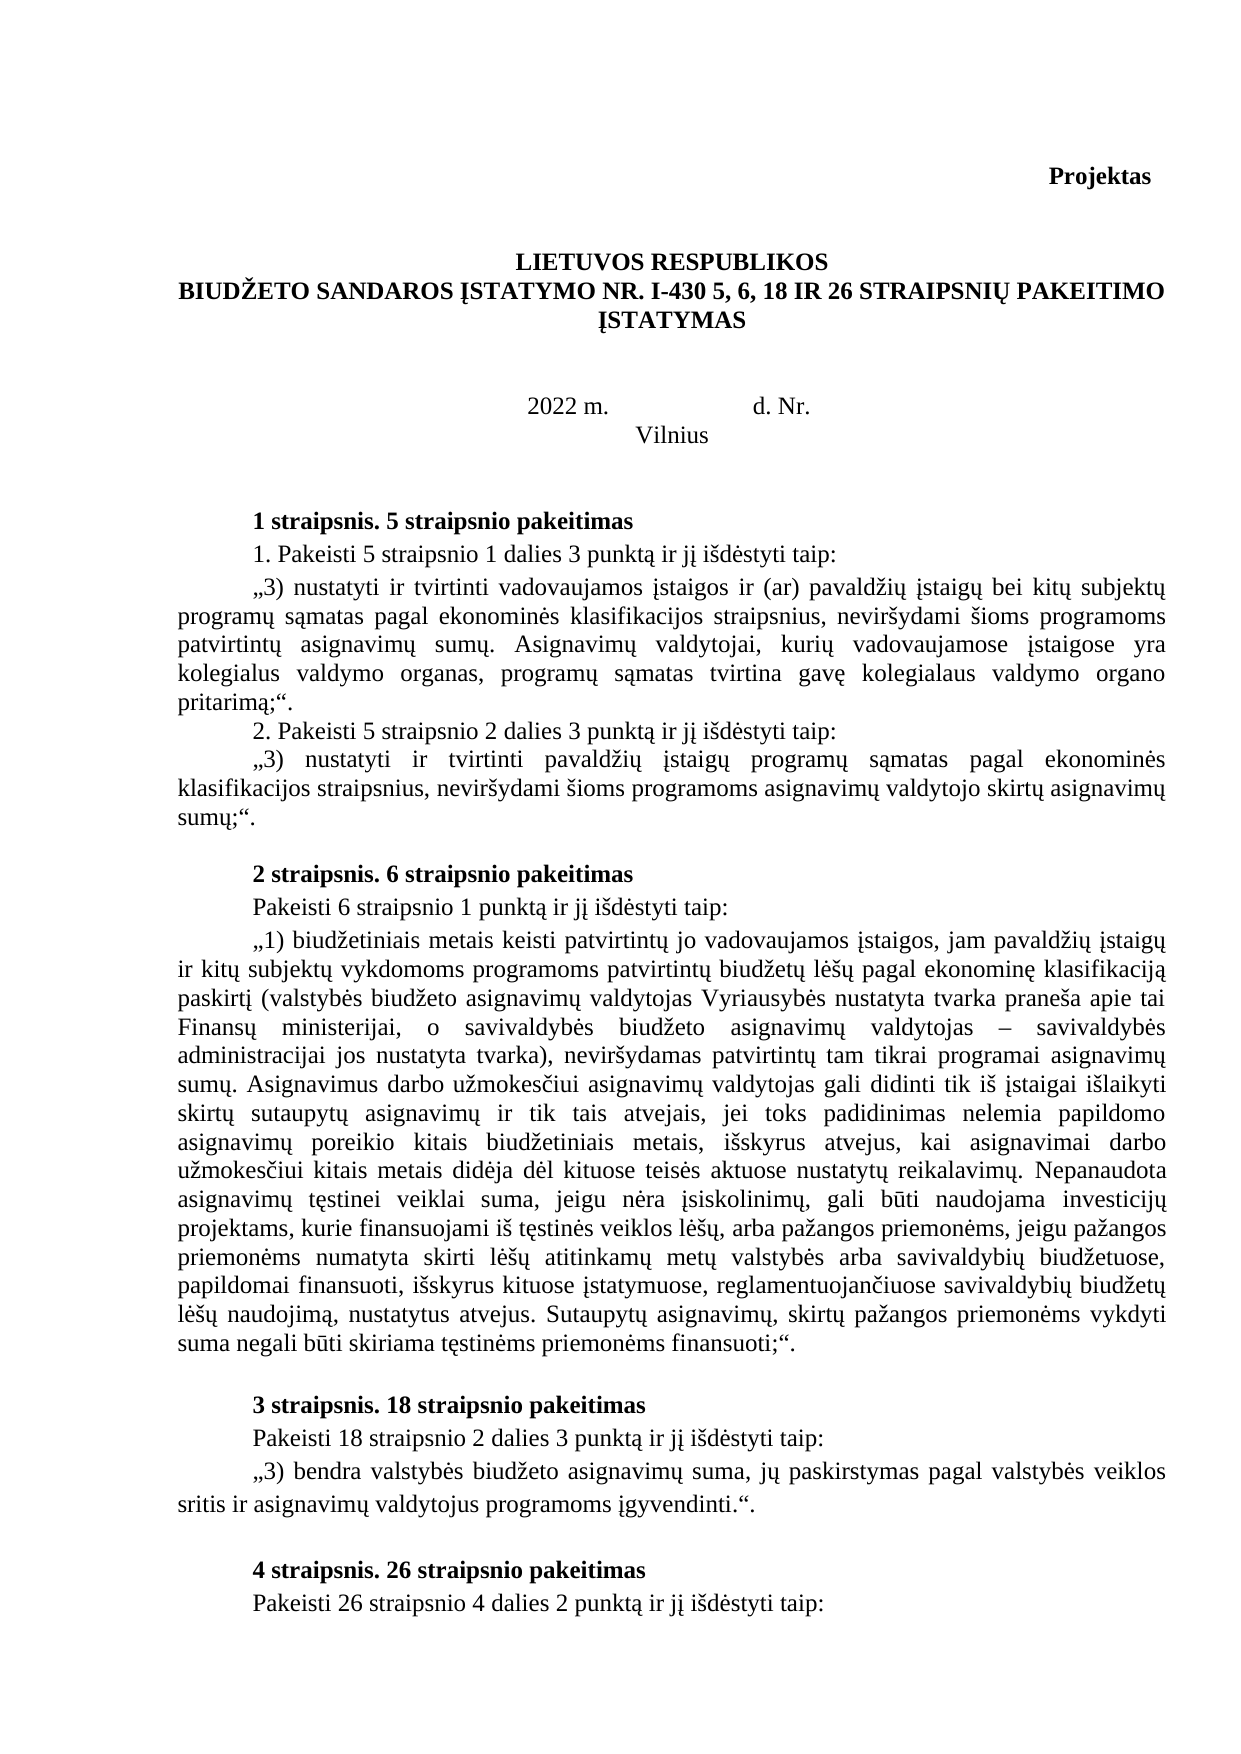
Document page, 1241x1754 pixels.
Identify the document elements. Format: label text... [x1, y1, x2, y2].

text Pakeisti 6 straipsnio 1 punktą ir jį išdėstyti taip: [177, 892, 1167, 921]
text „3) bendra valstybės biudžeto asignavimų suma, jų paskirstymas pagal valstybės veiklos sritis ir asignavimų valdytojus programoms įgyvendinti.“. [177, 1456, 1167, 1518]
text Pakeisti 26 straipsnio 4 dalies 2 punktą ir jį išdėstyti taip: [177, 1588, 1167, 1617]
text „3) nustatyti ir tvirtinti vadovaujamos įstaigos ir (ar) pavaldžių įstaigų bei kitų subjektų programų sąmatas pagal ekonominės klasifikacijos straipsnius, neviršydami šioms programoms patvirtintų asignavimų sumų. Asignavimų valdytojai, kurių vadovaujamose įstaigose yra kolegialus valdymo organas, programų sąmatas tvirtina gavę kolegialaus valdymo organo pritarimą;“. [177, 572, 1167, 716]
text Projektas [1048, 161, 1167, 190]
text BIUDŽETO SANDAROS ĮSTATYMO NR. I-430 5, 6, 18 IR 26 STRAIPSNIŲ PAKEITIMO ĮSTATYMAS [177, 276, 1167, 333]
text „3) nustatyti ir tvirtinti pavaldžių įstaigų programų sąmatas pagal ekonominės klasifikacijos straipsnius, neviršydami šioms programoms asignavimų valdytojo skirtų asignavimų sumų;“. [177, 744, 1167, 831]
text LIETUVOS RESPUBLIKOS [177, 247, 1167, 276]
text 3 straipsnis. 18 straipsnio pakeitimas [177, 1390, 1167, 1418]
text 2 straipsnis. 6 straipsnio pakeitimas [177, 859, 1167, 888]
text Pakeisti 18 straipsnio 2 dalies 3 punktą ir jį išdėstyti taip: [177, 1423, 1167, 1452]
text Vilnius [177, 420, 1167, 448]
text 2. Pakeisti 5 straipsnio 2 dalies 3 punktą ir jį išdėstyti taip: [177, 716, 1167, 744]
text 2022 m. d. Nr. [177, 391, 1167, 420]
text 4 straipsnis. 26 straipsnio pakeitimas [177, 1555, 1167, 1584]
text 1. Pakeisti 5 straipsnio 1 dalies 3 punktą ir jį išdėstyti taip: [177, 539, 1167, 568]
text „1) biudžetiniais metais keisti patvirtintų jo vadovaujamos įstaigos, jam pavaldžių įstaigų ir kitų subjektų vykdomoms programoms patvirtintų biudžetų lėšų pagal ekonominę klasifikaciją paskirtį (valstybės biudžeto asignavimų valdytojas Vyriausybės nustatyta tvarka praneša apie tai Finansų ministerijai, o savivaldybės biudžeto asignavimų valdytojas – savivaldybės administracijai jos nustatyta tvarka), neviršydamas patvirtintų tam tikrai programai asignavimų sumų. Asignavimus darbo užmokesčiui asignavimų valdytojas gali didinti tik iš įstaigai išlaikyti skirtų sutaupytų asignavimų ir tik tais atvejais, jei toks padidinimas nelemia papildomo asignavimų poreikio kitais biudžetiniais metais, išskyrus atvejus, kai asignavimai darbo užmokesčiui kitais metais didėja dėl kituose teisės aktuose nustatytų reikalavimų. Nepanaudota asignavimų tęstinei veiklai suma, jeigu nėra įsiskolinimų, gali būti naudojama investicijų projektams, kurie finansuojami iš tęstinės veiklos lėšų, arba pažangos priemonėms, jeigu pažangos priemonėms numatyta skirti lėšų atitinkamų metų valstybės arba savivaldybių biudžetuose, papildomai finansuoti, išskyrus kituose įstatymuose, reglamentuojančiuose savivaldybių biudžetų lėšų naudojimą, nustatytus atvejus. Sutaupytų asignavimų, skirtų pažangos priemonėms vykdyti suma negali būti skiriama tęstinėms priemonėms finansuoti;“. [177, 926, 1167, 1357]
text 1 straipsnis. 5 straipsnio pakeitimas [177, 506, 1167, 535]
